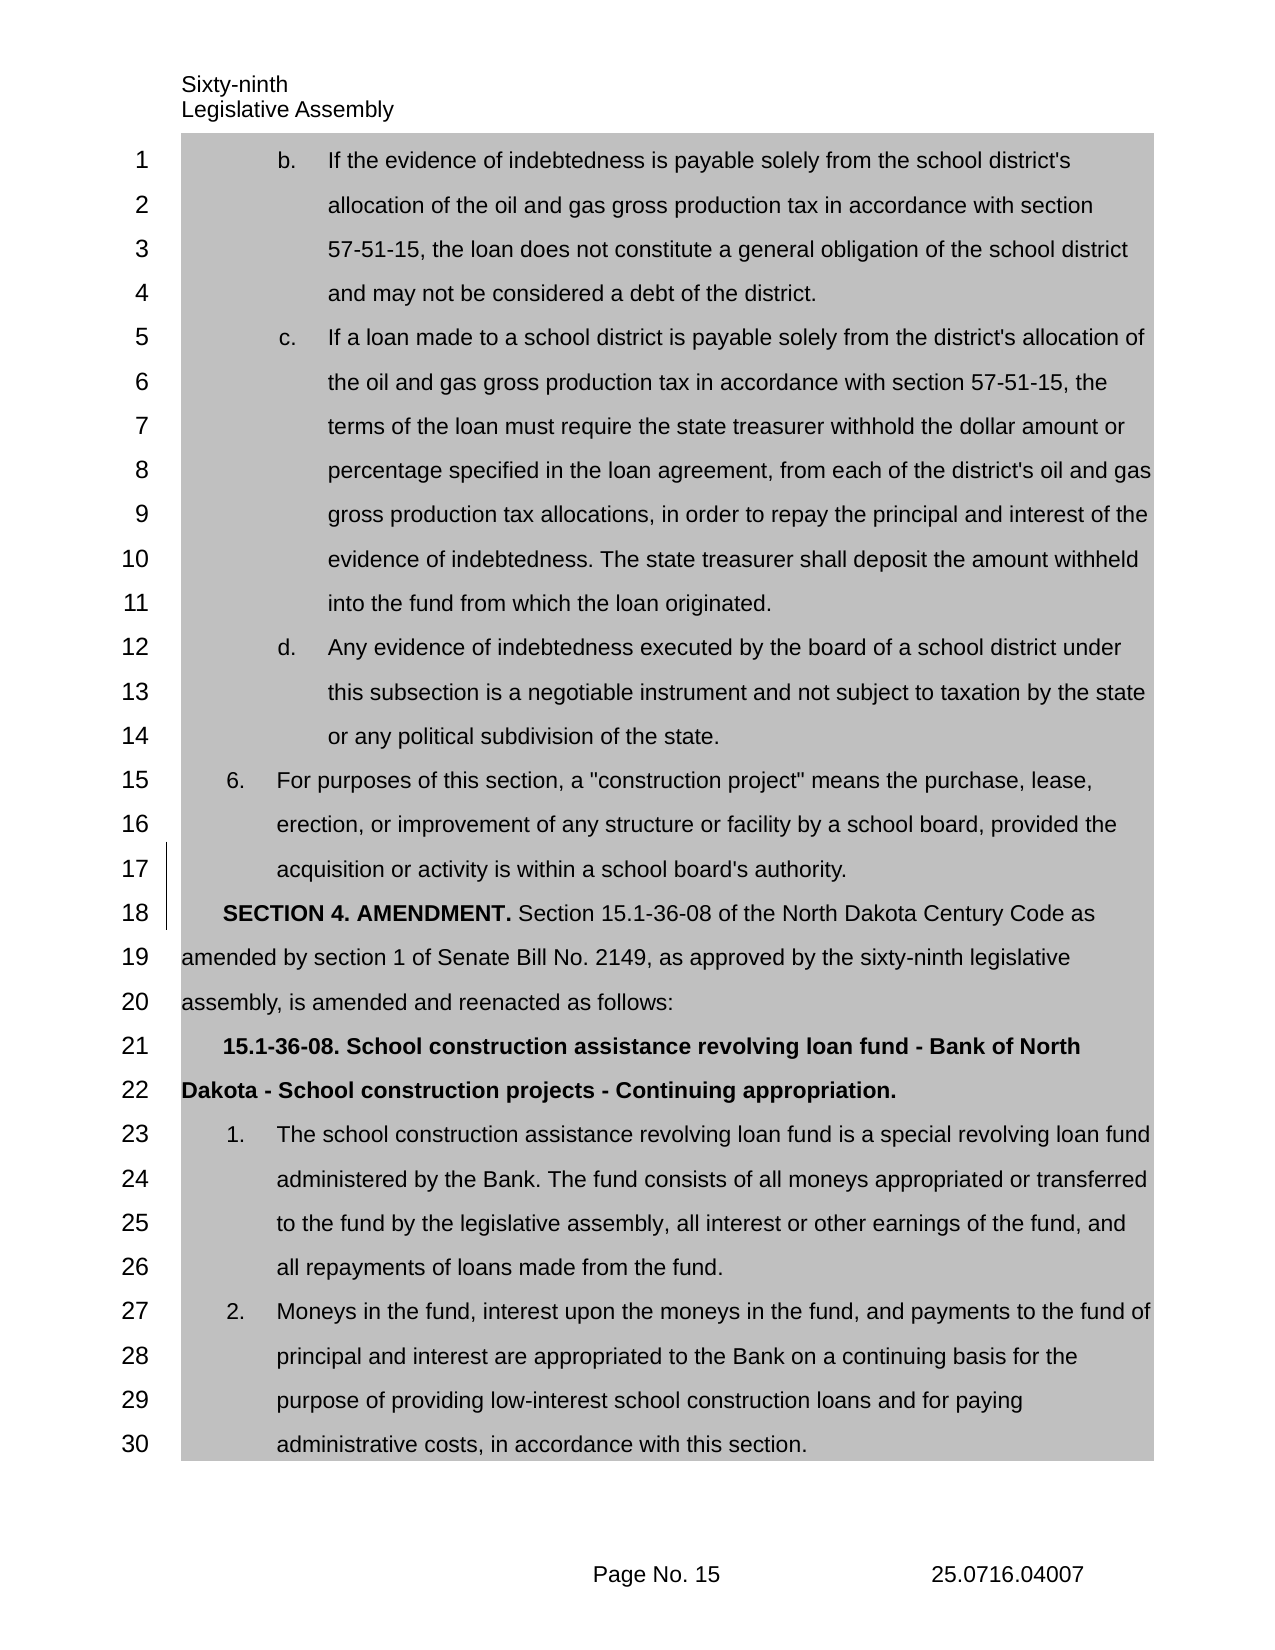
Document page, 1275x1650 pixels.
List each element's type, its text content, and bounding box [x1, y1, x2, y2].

text c. If a loan made to a school district is payable solely from the district's allocation of the oil and gas gross production tax in accordance with section 57‑51‑15, the terms of the loan must require the state treasurer withhold the dollar amount or percentage specified in the loan agreement, from each of the district's oil and gas gross production tax allocations, in order to repay the principal and interest of the evidence of indebtedness. The state treasurer shall deposit the amount withheld into the fund from which the loan originated. [181, 310, 1154, 620]
text SECTION 4. AMENDMENT. Section 15.1‑36‑08 of the North Dakota Century Code as amended by section 1 of Senate Bill No. 2149, as approved by the sixty‑ninth legislative assembly, is amended and reenacted as follows: [181, 886, 1154, 1019]
text 1. The school construction assistance revolving loan fund is a special revolving loan fund administered by the Bank. The fund consists of all moneys appropriated or transferred to the fund by the legislative assembly, all interest or other earnings of the fund, and all repayments of loans made from the fund. [181, 1107, 1154, 1284]
text d. Any evidence of indebtedness executed by the board of a school district under this subsection is a negotiable instrument and not subject to taxation by the state or any political subdivision of the state. [181, 620, 1154, 753]
text 2. Moneys in the fund, interest upon the moneys in the fund, and payments to the fund of principal and interest are appropriated to the Bank on a continuing basis for the purpose of providing low‑interest school construction loans and for paying administrative costs, in accordance with this section. [181, 1284, 1154, 1461]
text 6. For purposes of this section, a "construction project" means the purchase, lease, erection, or improvement of any structure or facility by a school board, provided the acquisition or activity is within a school board's authority. [181, 753, 1154, 886]
subtitle 15.1‑36‑08. School construction assistance revolving loan fund ‑ Bank of North Dakota ‑ School construction projects ‑ Continuing appropriation. [181, 1019, 1154, 1107]
text b. If the evidence of indebtedness is payable solely from the school district's allocation of the oil and gas gross production tax in accordance with section 57‑51‑15, the loan does not constitute a general obligation of the school district and may not be considered a debt of the district. [181, 133, 1154, 310]
